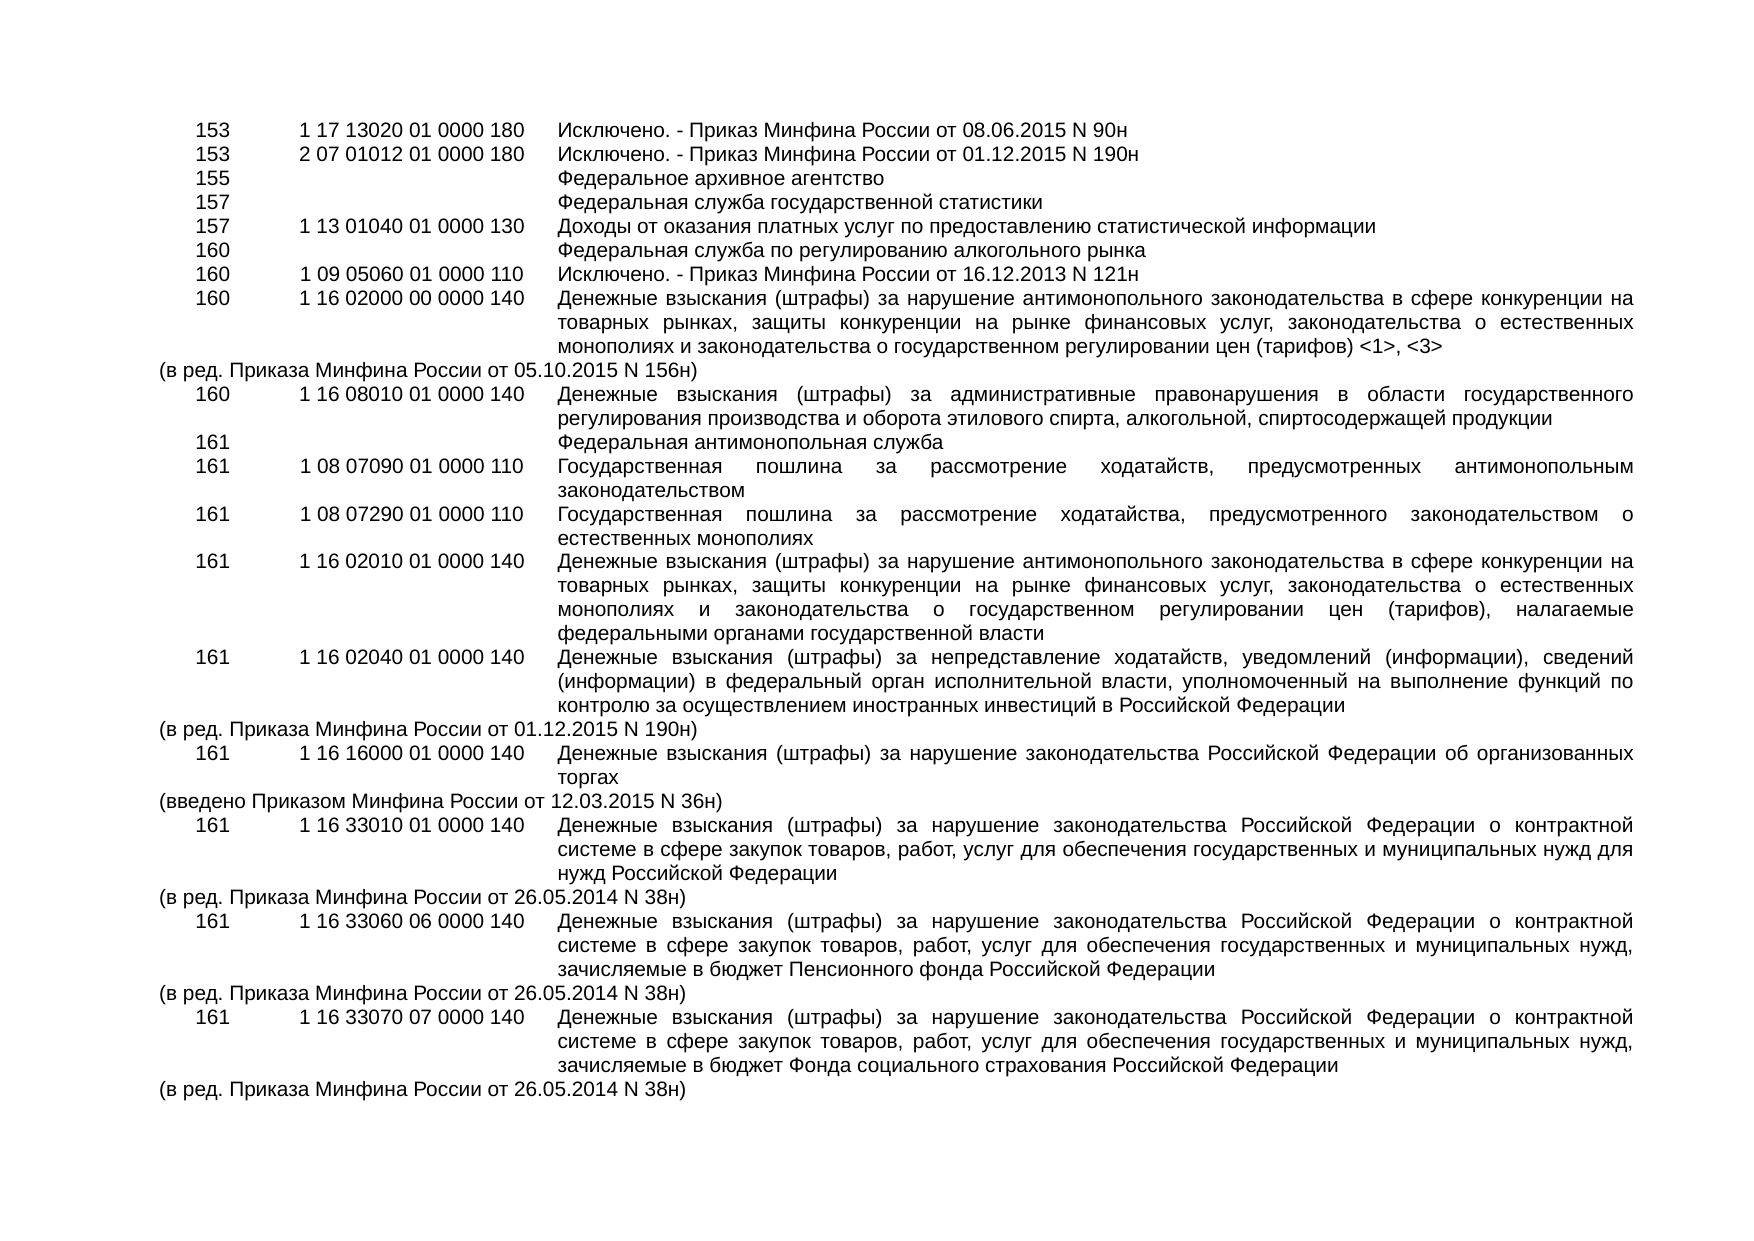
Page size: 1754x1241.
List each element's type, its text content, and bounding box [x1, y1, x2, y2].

table_cell 161 [158, 430, 267, 453]
table_cell Доходы от оказания платных услуг по предоставлению статистической информации [556, 214, 1636, 238]
table_cell 161 [158, 645, 267, 717]
table_cell [267, 166, 556, 190]
table_cell 161 [158, 1005, 267, 1076]
table_cell (в ред. Приказа Минфина России от 26.05.2014 N 38н) [158, 885, 1636, 909]
table_cell Государственная пошлина за рассмотрение ходатайств, предусмотренных антимонопольным законодательством [556, 454, 1636, 501]
table_cell 157 [158, 214, 267, 238]
table_cell 1 16 33060 06 0000 140 [267, 909, 556, 981]
table_cell 1 17 13020 01 0000 180 [267, 118, 556, 142]
table_cell 1 16 02040 01 0000 140 [267, 645, 556, 717]
table_cell Федеральная служба по регулированию алкогольного рынка [556, 238, 1636, 262]
table_cell 1 08 07090 01 0000 110 [267, 454, 556, 501]
table_cell Денежные взыскания (штрафы) за нарушение антимонопольного законодательства в сфере конкуренции на товарных рынках, защиты конкуренции на рынке финансовых услуг, законодательства о естественных монополиях и законодательства о государственном регулировании цен (тарифов) <1>, <3> [556, 286, 1636, 358]
table_cell Государственная пошлина за рассмотрение ходатайства, предусмотренного законодательством о естественных монополиях [556, 501, 1636, 549]
table_cell Федеральная служба государственной статистики [556, 190, 1636, 214]
table_cell Федеральное архивное агентство [556, 166, 1636, 190]
table_cell [267, 430, 556, 453]
table_cell Исключено. - Приказ Минфина России от 08.06.2015 N 90н [556, 118, 1636, 142]
table_cell 1 13 01040 01 0000 130 [267, 214, 556, 238]
table_cell 160 [158, 286, 267, 358]
table_cell (в ред. Приказа Минфина России от 26.05.2014 N 38н) [158, 981, 1636, 1004]
table_cell Денежные взыскания (штрафы) за нарушение законодательства Российской Федерации о контрактной системе в сфере закупок товаров, работ, услуг для обеспечения государственных и муниципальных нужд, зачисляемые в бюджет Пенсионного фонда Российской Федерации [556, 909, 1636, 981]
table_cell [267, 190, 556, 214]
table_cell 1 16 16000 01 0000 140 [267, 741, 556, 789]
table_cell Денежные взыскания (штрафы) за административные правонарушения в области государственного регулирования производства и оборота этилового спирта, алкогольной, спиртосодержащей продукции [556, 382, 1636, 429]
table_cell (в ред. Приказа Минфина России от 26.05.2014 N 38н) [158, 1076, 1636, 1100]
table_cell Денежные взыскания (штрафы) за нарушение антимонопольного законодательства в сфере конкуренции на товарных рынках, защиты конкуренции на рынке финансовых услуг, законодательства о естественных монополиях и законодательства о государственном регулировании цен (тарифов), налагаемые федеральными органами государственной власти [556, 549, 1636, 645]
table_cell 1 08 07290 01 0000 110 [267, 501, 556, 549]
table_cell 1 16 08010 01 0000 140 [267, 382, 556, 429]
table_cell 1 09 05060 01 0000 110 [267, 262, 556, 286]
table_cell Денежные взыскания (штрафы) за нарушение законодательства Российской Федерации о контрактной системе в сфере закупок товаров, работ, услуг для обеспечения государственных и муниципальных нужд для нужд Российской Федерации [556, 813, 1636, 885]
table_cell (в ред. Приказа Минфина России от 05.10.2015 N 156н) [158, 358, 1636, 382]
table_cell 161 [158, 813, 267, 885]
table_cell Федеральная антимонопольная служба [556, 430, 1636, 453]
table_cell 161 [158, 741, 267, 789]
table_cell 161 [158, 501, 267, 549]
table_cell 153 [158, 118, 267, 142]
table_cell Исключено. - Приказ Минфина России от 01.12.2015 N 190н [556, 142, 1636, 166]
table_cell 160 [158, 382, 267, 429]
table_cell 160 [158, 238, 267, 262]
table_cell 161 [158, 549, 267, 645]
table_cell [267, 238, 556, 262]
table_cell Денежные взыскания (штрафы) за непредставление ходатайств, уведомлений (информации), сведений (информации) в федеральный орган исполнительной власти, уполномоченный на выполнение функций по контролю за осуществлением иностранных инвестиций в Российской Федерации [556, 645, 1636, 717]
table_cell 161 [158, 909, 267, 981]
table_cell (введено Приказом Минфина России от 12.03.2015 N 36н) [158, 789, 1636, 813]
table_cell 2 07 01012 01 0000 180 [267, 142, 556, 166]
table_cell 155 [158, 166, 267, 190]
table_cell Исключено. - Приказ Минфина России от 16.12.2013 N 121н [556, 262, 1636, 286]
table_cell Денежные взыскания (штрафы) за нарушение законодательства Российской Федерации об организованных торгах [556, 741, 1636, 789]
table_cell 161 [158, 454, 267, 501]
table_cell 1 16 02000 00 0000 140 [267, 286, 556, 358]
table_cell (в ред. Приказа Минфина России от 01.12.2015 N 190н) [158, 717, 1636, 741]
table_cell 160 [158, 262, 267, 286]
table_cell 157 [158, 190, 267, 214]
table_cell Денежные взыскания (штрафы) за нарушение законодательства Российской Федерации о контрактной системе в сфере закупок товаров, работ, услуг для обеспечения государственных и муниципальных нужд, зачисляемые в бюджет Фонда социального страхования Российской Федерации [556, 1005, 1636, 1076]
table_cell 1 16 33070 07 0000 140 [267, 1005, 556, 1076]
table_cell 1 16 02010 01 0000 140 [267, 549, 556, 645]
table_cell 1 16 33010 01 0000 140 [267, 813, 556, 885]
table_cell 153 [158, 142, 267, 166]
